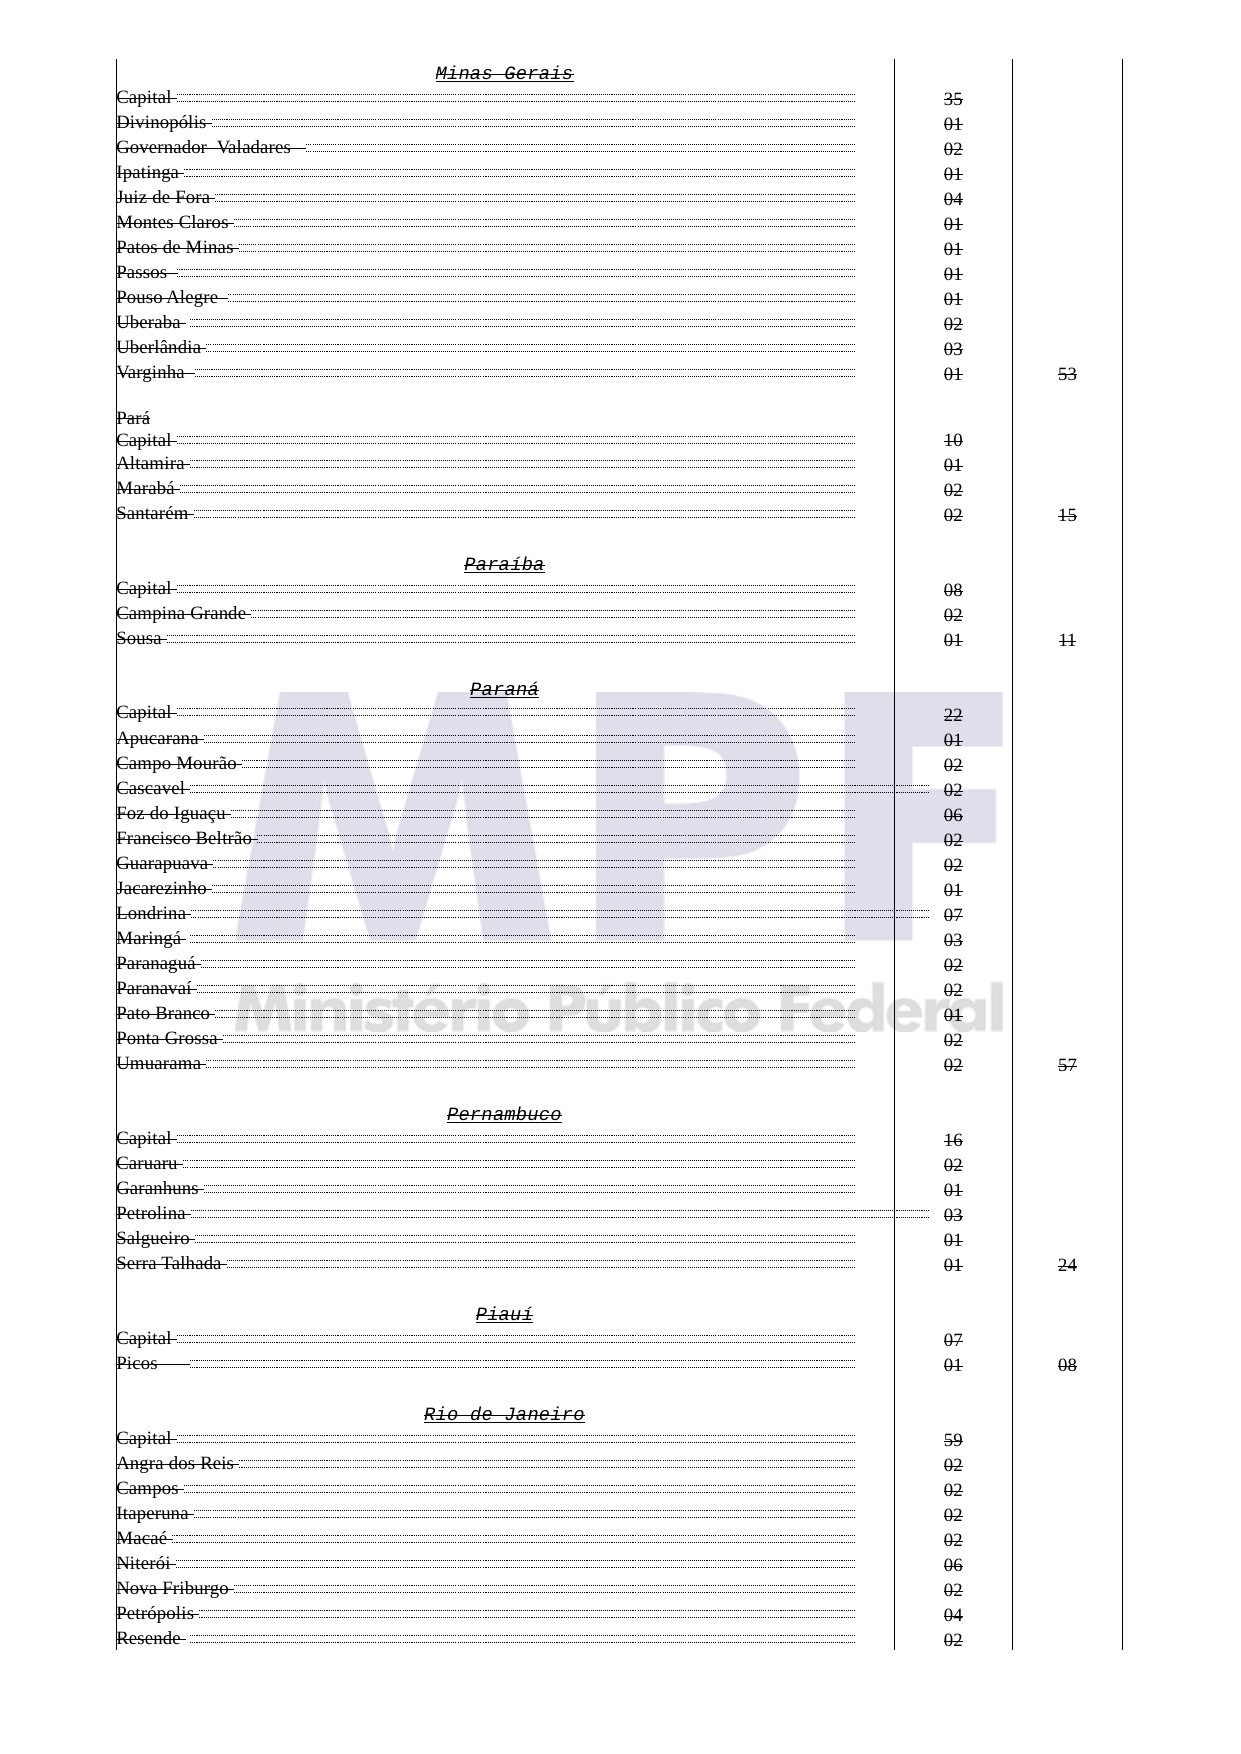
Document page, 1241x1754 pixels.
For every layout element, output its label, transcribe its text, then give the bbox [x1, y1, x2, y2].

table_cell [1013, 1200, 1122, 1225]
table_cell 01 [895, 625, 1012, 650]
table_cell [1013, 59, 1122, 84]
table_cell [1013, 1100, 1122, 1125]
table_cell Petrolina [117, 1200, 894, 1225]
table_cell Cascavel [117, 775, 894, 800]
table_cell [1013, 334, 1122, 359]
table_cell 02 [895, 475, 1012, 500]
table_cell 02 [895, 750, 1012, 775]
table_cell Campos [117, 1475, 894, 1500]
table_cell [1013, 1450, 1122, 1475]
table_cell [1013, 750, 1122, 775]
table_cell 01 [895, 1225, 1012, 1250]
table_cell Caruaru [117, 1150, 894, 1175]
table_cell [117, 1375, 894, 1400]
table_cell [1013, 309, 1122, 334]
table_cell [1013, 209, 1122, 234]
table_cell 15 [1013, 500, 1122, 525]
table_cell [1013, 84, 1122, 109]
table_cell [1013, 1600, 1122, 1625]
table_cell [1013, 1075, 1122, 1100]
table_cell [1013, 1625, 1122, 1650]
table_cell Santarém [117, 500, 894, 525]
table_cell 24 [1013, 1250, 1122, 1275]
table_cell Guarapuava [117, 850, 894, 875]
table_cell [1013, 1525, 1122, 1550]
table_cell 02 [895, 1025, 1012, 1050]
table_cell 01 [895, 725, 1012, 750]
table_cell 02 [895, 1150, 1012, 1175]
table_cell [1013, 800, 1122, 825]
table_cell Capital [117, 700, 894, 725]
table_cell [1013, 1025, 1122, 1050]
table_cell [117, 525, 894, 550]
table_cell Londrina [117, 900, 894, 925]
table_cell [1013, 1275, 1122, 1300]
table_cell Serra Talhada [117, 1250, 894, 1275]
table_cell [895, 550, 1012, 575]
table_cell Divinopólis [117, 109, 894, 134]
table_cell [895, 1300, 1012, 1325]
table_cell [1013, 950, 1122, 975]
table_cell [895, 525, 1012, 550]
table_cell 03 [895, 925, 1012, 950]
table_cell Juiz de Fora [117, 184, 894, 209]
table_cell Campina Grande [117, 600, 894, 625]
table_cell [1013, 900, 1122, 925]
table_cell 04 [895, 1600, 1012, 1625]
table_cell 22 [895, 700, 1012, 725]
table_cell 03 [895, 1200, 1012, 1225]
table_cell [117, 650, 894, 675]
table_cell [895, 59, 1012, 84]
table_cell 01 [895, 450, 1012, 475]
table_cell Petrópolis [117, 1600, 894, 1625]
table_cell [895, 1400, 1012, 1425]
table_cell Garanhuns [117, 1175, 894, 1200]
table_cell Sousa [117, 625, 894, 650]
table_cell 02 [895, 600, 1012, 625]
table_cell [1013, 475, 1122, 500]
table_cell 16 [895, 1125, 1012, 1150]
table_cell 01 [895, 359, 1012, 384]
table_cell Ipatinga [117, 159, 894, 184]
table_cell Paraná [117, 675, 894, 700]
table_cell 57 [1013, 1050, 1122, 1075]
table_cell Marabá [117, 475, 894, 500]
table_cell 08 [1013, 1350, 1122, 1375]
table_cell 02 [895, 1575, 1012, 1600]
table_cell [1013, 1300, 1122, 1325]
table_cell 11 [1013, 625, 1122, 650]
table_cell 06 [895, 800, 1012, 825]
table_cell 01 [895, 209, 1012, 234]
table_cell Foz do Iguaçu [117, 800, 894, 825]
table_cell Uberaba [117, 309, 894, 334]
table_cell 01 [895, 1250, 1012, 1275]
table_cell 01 [895, 1000, 1012, 1025]
table_cell Paraíba [117, 550, 894, 575]
table_cell [1013, 875, 1122, 900]
table_cell 02 [895, 134, 1012, 159]
table_cell 53 [1013, 359, 1122, 384]
table_cell [1013, 184, 1122, 209]
table_cell Paranaguá [117, 950, 894, 975]
table_cell 02 [895, 850, 1012, 875]
table_cell 06 [895, 1550, 1012, 1575]
table_cell 01 [895, 284, 1012, 309]
table_cell [1013, 775, 1122, 800]
table_cell [1013, 1550, 1122, 1575]
table_cell 01 [895, 875, 1012, 900]
table_cell 02 [895, 1500, 1012, 1525]
table_cell Resende [117, 1625, 894, 1650]
table_cell Uberlândia [117, 334, 894, 359]
table_cell [1013, 650, 1122, 675]
table_cell 02 [895, 1050, 1012, 1075]
table_cell 02 [895, 309, 1012, 334]
table_cell [895, 675, 1012, 700]
table_cell Capital [117, 1325, 894, 1350]
table_cell [1013, 1150, 1122, 1175]
table_cell Nova Friburgo [117, 1575, 894, 1600]
table_cell [1013, 850, 1122, 875]
table_cell 02 [895, 950, 1012, 975]
table_cell [1013, 450, 1122, 475]
table_cell 02 [895, 975, 1012, 1000]
table_cell [1013, 1400, 1122, 1425]
table_cell Macaé [117, 1525, 894, 1550]
table_cell Jacarezinho [117, 875, 894, 900]
table_cell 35 [895, 84, 1012, 109]
table_cell Pará Capital [117, 384, 894, 450]
table_cell 02 [895, 500, 1012, 525]
table_cell 01 [895, 234, 1012, 259]
table_cell Itaperuna [117, 1500, 894, 1525]
table_cell Piauí [117, 1300, 894, 1325]
table_cell Picos [117, 1350, 894, 1375]
table_cell [117, 1075, 894, 1100]
table_cell [895, 1275, 1012, 1300]
table_cell Altamira [117, 450, 894, 475]
table_cell Campo Mourão [117, 750, 894, 775]
table_cell [1013, 700, 1122, 725]
table_cell [1013, 259, 1122, 284]
table_cell [895, 1375, 1012, 1400]
table_cell 02 [895, 1450, 1012, 1475]
table_cell [1013, 1375, 1122, 1400]
table_cell Umuarama [117, 1050, 894, 1075]
table_cell Capital [117, 1125, 894, 1150]
table_cell [1013, 675, 1122, 700]
table_cell Apucarana [117, 725, 894, 750]
table_cell Governador Valadares [117, 134, 894, 159]
table_cell [1013, 1325, 1122, 1350]
table_cell [895, 650, 1012, 675]
table_cell Varginha [117, 359, 894, 384]
table_cell Salgueiro [117, 1225, 894, 1250]
table_cell [1013, 1000, 1122, 1025]
table_cell Pernambuco [117, 1100, 894, 1125]
table_cell [1013, 550, 1122, 575]
table_cell [1013, 1175, 1122, 1200]
table_cell 04 [895, 184, 1012, 209]
table_cell [1013, 384, 1122, 450]
table_cell Minas Gerais [117, 59, 894, 84]
table_cell [1013, 109, 1122, 134]
table_cell Capital [117, 84, 894, 109]
table_cell [1013, 134, 1122, 159]
table_cell [1013, 575, 1122, 600]
table_cell 07 [895, 1325, 1012, 1350]
table_cell 10 [895, 384, 1012, 450]
table_cell 01 [895, 1175, 1012, 1200]
table_cell [1013, 1425, 1122, 1450]
table_cell [1013, 925, 1122, 950]
table_cell Capital [117, 1425, 894, 1450]
table_cell 02 [895, 1525, 1012, 1550]
table_cell [1013, 975, 1122, 1000]
table_cell [895, 1100, 1012, 1125]
table_cell [1013, 1575, 1122, 1600]
table_cell 02 [895, 1475, 1012, 1500]
table_cell [1013, 825, 1122, 850]
table_cell [1013, 525, 1122, 550]
table_cell Angra dos Reis [117, 1450, 894, 1475]
table_cell [1013, 234, 1122, 259]
table_cell 01 [895, 259, 1012, 284]
table_cell 01 [895, 1350, 1012, 1375]
table_cell [1013, 1225, 1122, 1250]
table_cell Ponta Grossa [117, 1025, 894, 1050]
table_cell Passos [117, 259, 894, 284]
table_cell [117, 1275, 894, 1300]
table_cell [1013, 159, 1122, 184]
table_cell 07 [895, 900, 1012, 925]
table_cell Montes Claros [117, 209, 894, 234]
table_cell [1013, 1475, 1122, 1500]
table_cell [1013, 1500, 1122, 1525]
table_cell 01 [895, 159, 1012, 184]
table_cell Paranavaí [117, 975, 894, 1000]
table_cell Patos de Minas [117, 234, 894, 259]
table_cell [895, 1075, 1012, 1100]
table_cell Capital [117, 575, 894, 600]
table_cell 03 [895, 334, 1012, 359]
table_cell [1013, 725, 1122, 750]
table_cell 08 [895, 575, 1012, 600]
table_cell Francisco Beltrão [117, 825, 894, 850]
table_cell Niterói [117, 1550, 894, 1575]
table_cell Pato Branco [117, 1000, 894, 1025]
table_cell 01 [895, 109, 1012, 134]
table_cell Rio de Janeiro [117, 1400, 894, 1425]
table_cell 02 [895, 825, 1012, 850]
table_cell 02 [895, 775, 1012, 800]
table_cell [1013, 284, 1122, 309]
table_cell Maringá [117, 925, 894, 950]
table_cell [1013, 600, 1122, 625]
table_cell Pouso Alegre [117, 284, 894, 309]
table_cell 02 [895, 1625, 1012, 1650]
table_cell 59 [895, 1425, 1012, 1450]
table_cell [1013, 1125, 1122, 1150]
